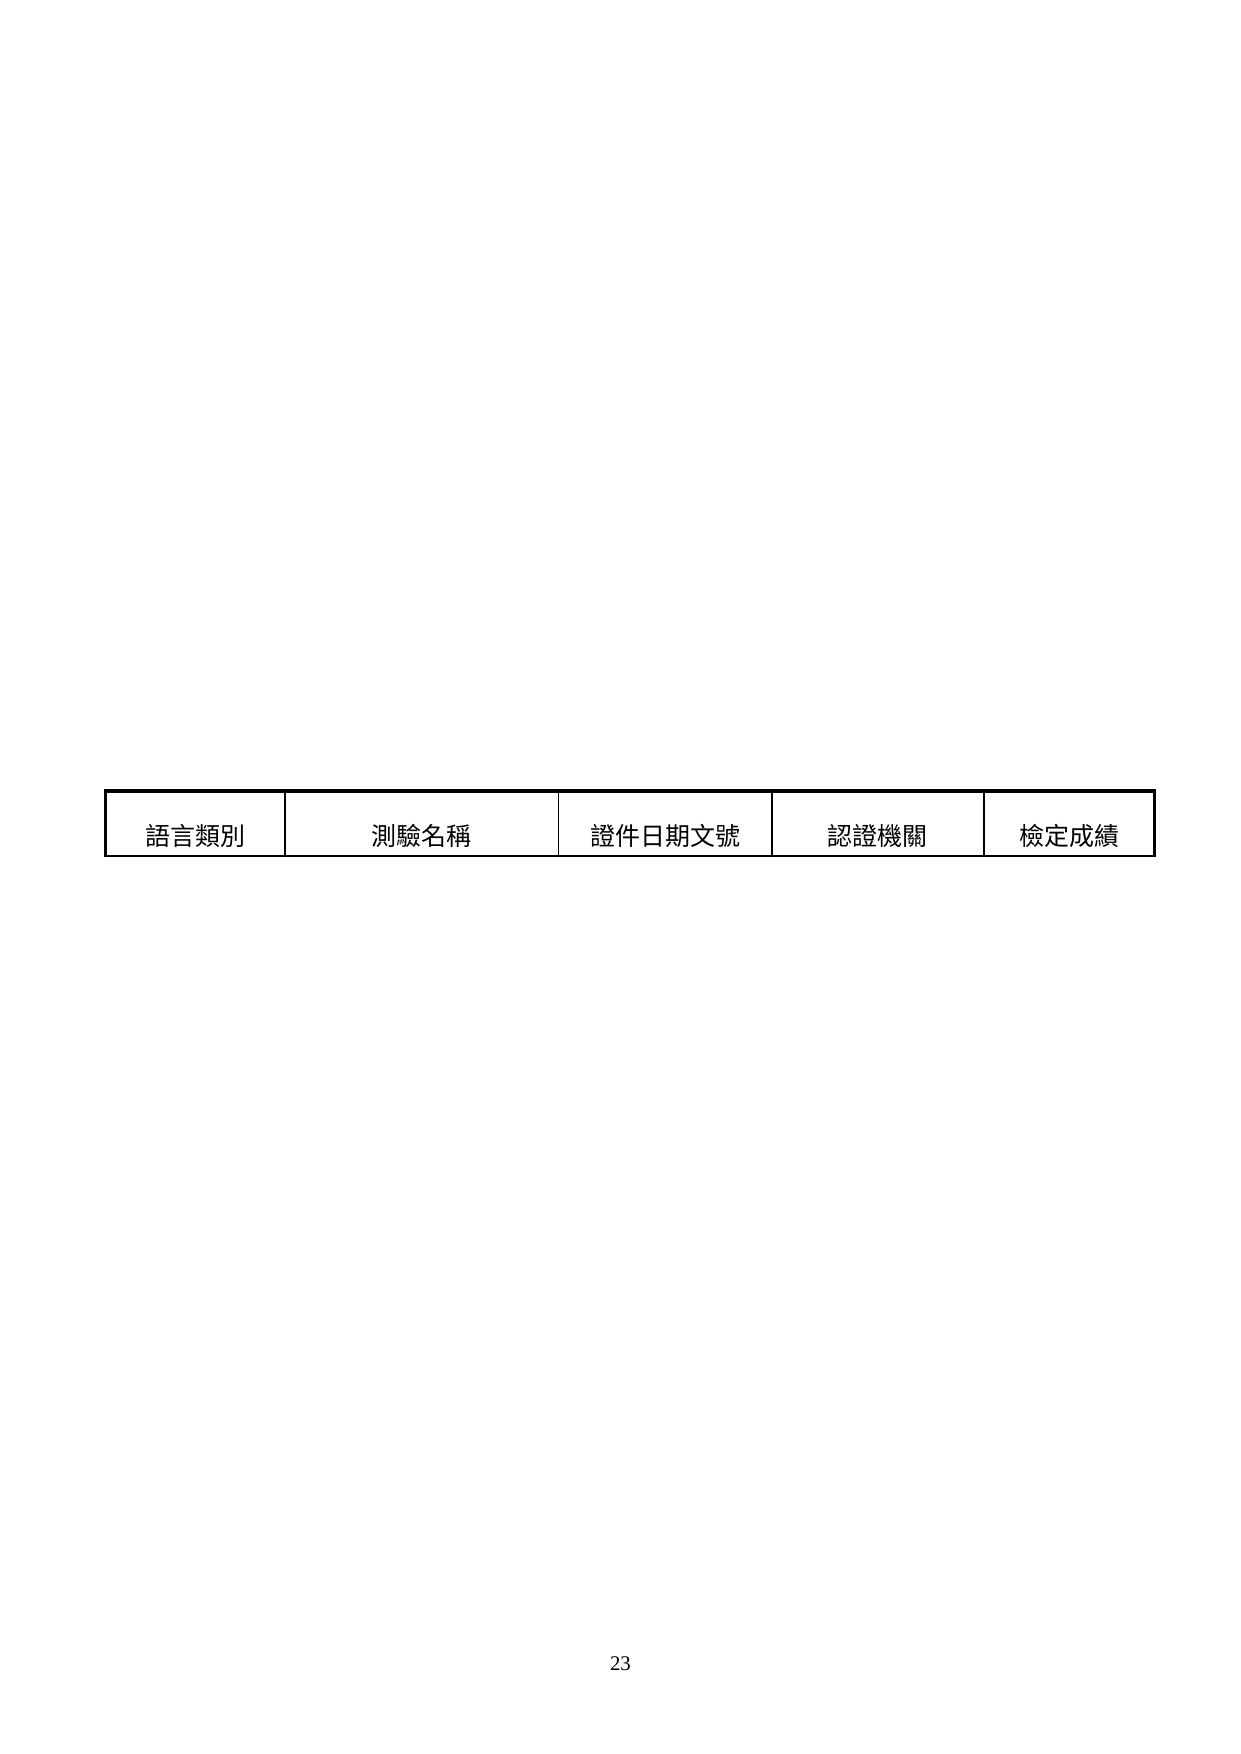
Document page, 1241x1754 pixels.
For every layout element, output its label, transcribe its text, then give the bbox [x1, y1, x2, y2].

table_cell 檢定成績 [985, 793, 1153, 855]
table_cell 證件日期文號 [559, 793, 771, 855]
table_cell 測驗名稱 [286, 793, 558, 855]
table_cell 認證機關 [773, 793, 983, 855]
table_cell 語言類別 [107, 793, 284, 855]
